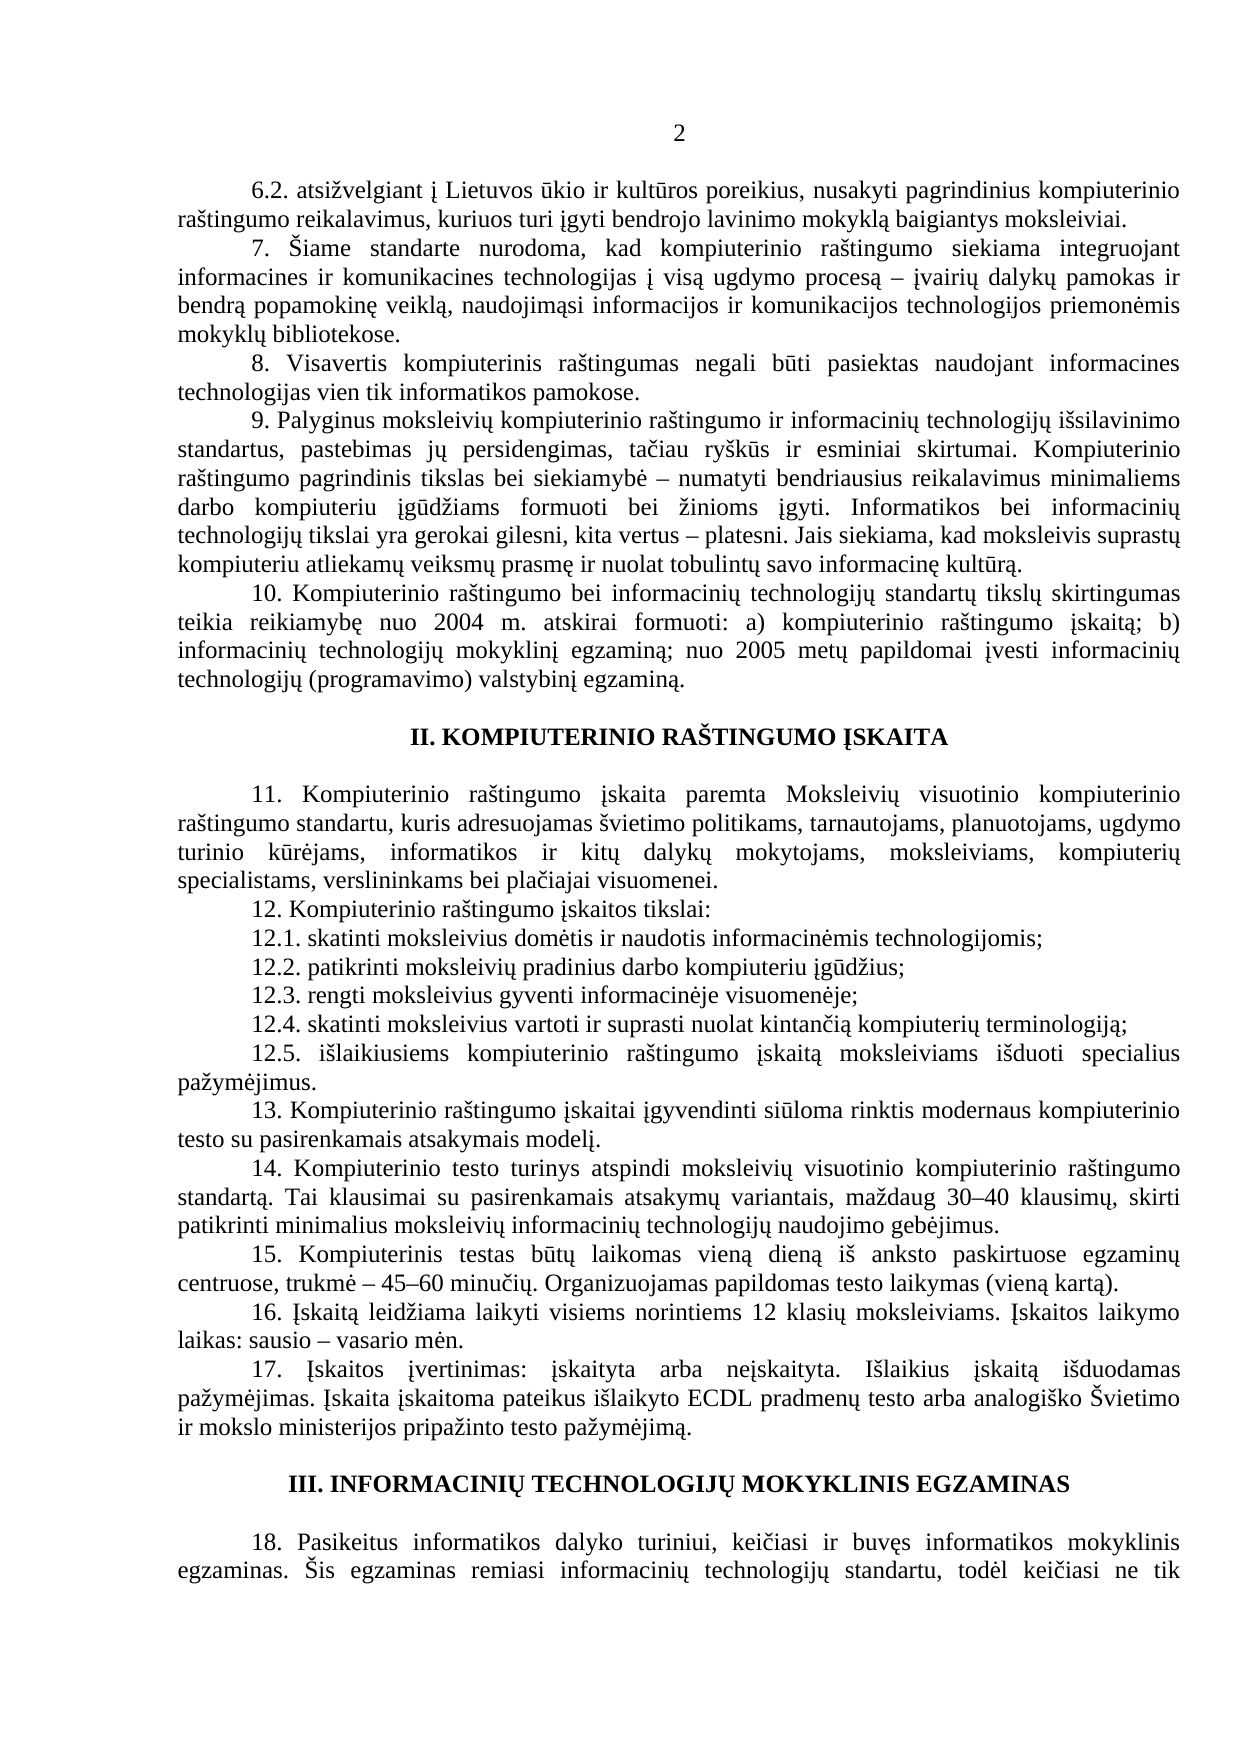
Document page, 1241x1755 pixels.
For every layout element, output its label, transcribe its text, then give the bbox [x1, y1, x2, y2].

text 7. Šiame standarte nurodoma, kad kompiuterinio raštingumo siekiama integruojant informacines ir komunikacines technologijas į visą ugdymo procesą – įvairių dalykų pamokas ir bendrą popamokinę veiklą, naudojimąsi informacijos ir komunikacijos technologijos priemonėmis mokyklų bibliotekose. [177, 233, 1181, 348]
text 14. Kompiuterinio testo turinys atspindi moksleivių visuotinio kompiuterinio raštingumo standartą. Tai klausimai su pasirenkamais atsakymų variantais, maždaug 30–40 klausimų, skirti patikrinti minimalius moksleivių informacinių technologijų naudojimo gebėjimus. [177, 1153, 1181, 1239]
text 10. Kompiuterinio raštingumo bei informacinių technologijų standartų tikslų skirtingumas teikia reikiamybę nuo 2004 m. atskirai formuoti: a) kompiuterinio raštingumo įskaitą; b) informacinių technologijų mokyklinį egzaminą; nuo 2005 metų papildomai įvesti informacinių technologijų (programavimo) valstybinį egzaminą. [177, 578, 1181, 693]
text 8. Visavertis kompiuterinis raštingumas negali būti pasiektas naudojant informacines technologijas vien tik informatikos pamokose. [177, 348, 1181, 406]
text 12.4. skatinti moksleivius vartoti ir suprasti nuolat kintančią kompiuterių terminologiją; [177, 1009, 1181, 1038]
text 13. Kompiuterinio raštingumo įskaitai įgyvendinti siūloma rinktis modernaus kompiuterinio testo su pasirenkamais atsakymais modelį. [177, 1096, 1181, 1153]
text 15. Kompiuterinis testas būtų laikomas vieną dieną iš anksto paskirtuose egzaminų centruose, trukmė – 45–60 minučių. Organizuojamas papildomas testo laikymas (vieną kartą). [177, 1239, 1181, 1297]
text 12.5. išlaikiusiems kompiuterinio raštingumo įskaitą moksleiviams išduoti specialius pažymėjimus. [177, 1038, 1181, 1096]
text 17. Įskaitos įvertinimas: įskaityta arba neįskaityta. Išlaikius įskaitą išduodamas pažymėjimas. Įskaita įskaitoma pateikus išlaikyto ECDL pradmenų testo arba analogiško Švietimo ir mokslo ministerijos pripažinto testo pažymėjimą. [177, 1354, 1181, 1441]
text 16. Įskaitą leidžiama laikyti visiems norintiems 12 klasių moksleiviams. Įskaitos laikymo laikas: sausio – vasario mėn. [177, 1297, 1181, 1354]
text 18. Pasikeitus informatikos dalyko turiniui, keičiasi ir buvęs informatikos mokyklinis egzaminas. Šis egzaminas remiasi informacinių technologijų standartu, todėl keičiasi ne tik [177, 1527, 1181, 1584]
text 12.1. skatinti moksleivius domėtis ir naudotis informacinėmis technologijomis; [177, 923, 1181, 952]
text 9. Palyginus moksleivių kompiuterinio raštingumo ir informacinių technologijų išsilavinimo standartus, pastebimas jų persidengimas, tačiau ryškūs ir esminiai skirtumai. Kompiuterinio raštingumo pagrindinis tikslas bei siekiamybė – numatyti bendriausius reikalavimus minimaliems darbo kompiuteriu įgūdžiams formuoti bei žinioms įgyti. Informatikos bei informacinių technologijų tikslai yra gerokai gilesni, kita vertus – platesni. Jais siekiama, kad moksleivis suprastų kompiuteriu atliekamų veiksmų prasmę ir nuolat tobulintų savo informacinę kultūrą. [177, 406, 1181, 578]
text 11. Kompiuterinio raštingumo įskaita paremta Moksleivių visuotinio kompiuterinio raštingumo standartu, kuris adresuojamas švietimo politikams, tarnautojams, planuotojams, ugdymo turinio kūrėjams, informatikos ir kitų dalykų mokytojams, moksleiviams, kompiuterių specialistams, verslininkams bei plačiajai visuomenei. [177, 779, 1181, 894]
text 6.2. atsižvelgiant į Lietuvos ūkio ir kultūros poreikius, nusakyti pagrindinius kompiuterinio raštingumo reikalavimus, kuriuos turi įgyti bendrojo lavinimo mokyklą baigiantys moksleiviai. [177, 176, 1181, 233]
text 12. Kompiuterinio raštingumo įskaitos tikslai: [177, 894, 1181, 923]
text II. KOMPIUTERINIO RAŠTINGUMO ĮSKAITA [177, 722, 1181, 751]
text 12.2. patikrinti moksleivių pradinius darbo kompiuteriu įgūdžius; [177, 952, 1181, 981]
text III. INFORMACINIŲ TECHNOLOGIJŲ MOKYKLINIS EGZAMINAS [177, 1469, 1181, 1498]
text 12.3. rengti moksleivius gyventi informacinėje visuomenėje; [177, 981, 1181, 1009]
